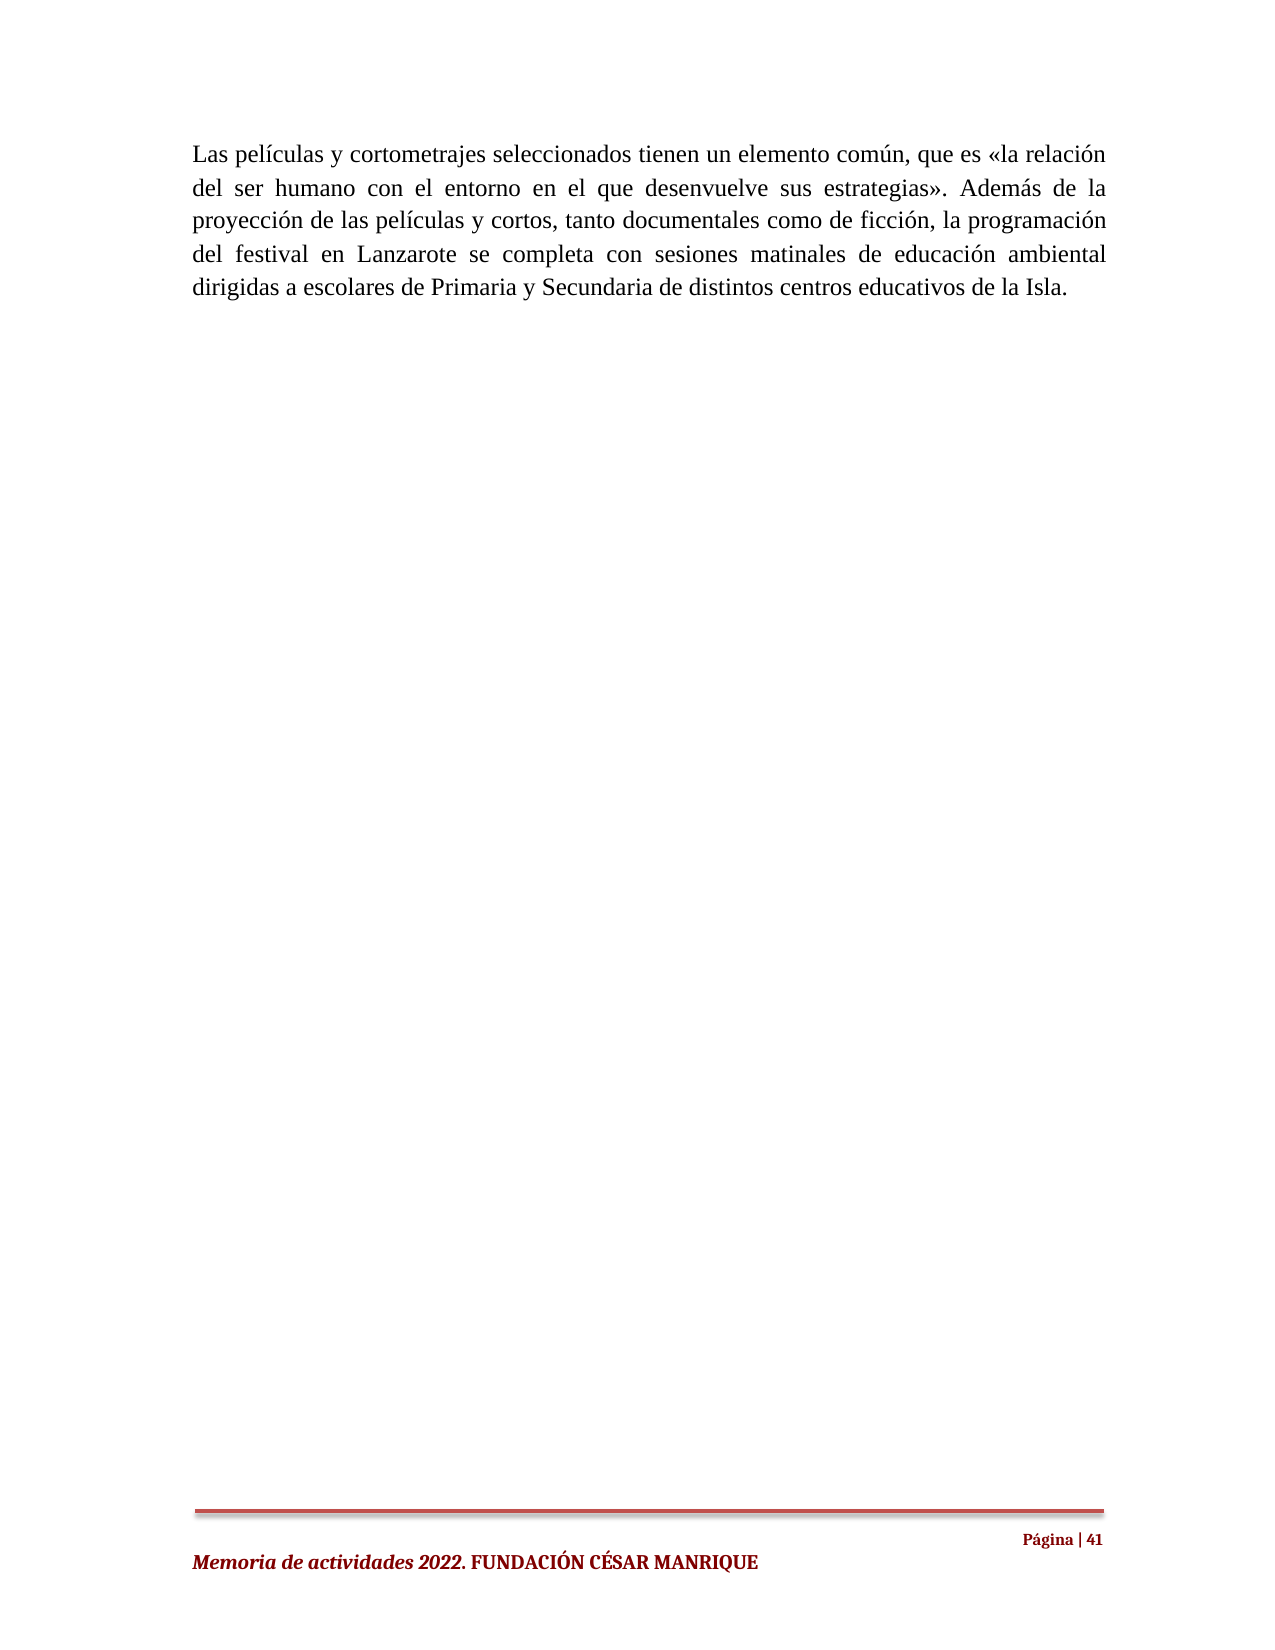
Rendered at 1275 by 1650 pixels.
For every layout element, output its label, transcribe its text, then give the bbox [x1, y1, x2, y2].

text Las películas y cortometrajes seleccionados tienen un elemento común, que es «la relación del ser humano con el entorno en el que desenvuelve sus estrategias». Además de la proyección de las películas y cortos, tanto documentales como de ficción, la programación del festival en Lanzarote se completa con sesiones matinales de educación ambiental dirigidas a escolares de Primaria y Secundaria de distintos centros educativos de la Isla. [192, 139, 1108, 300]
